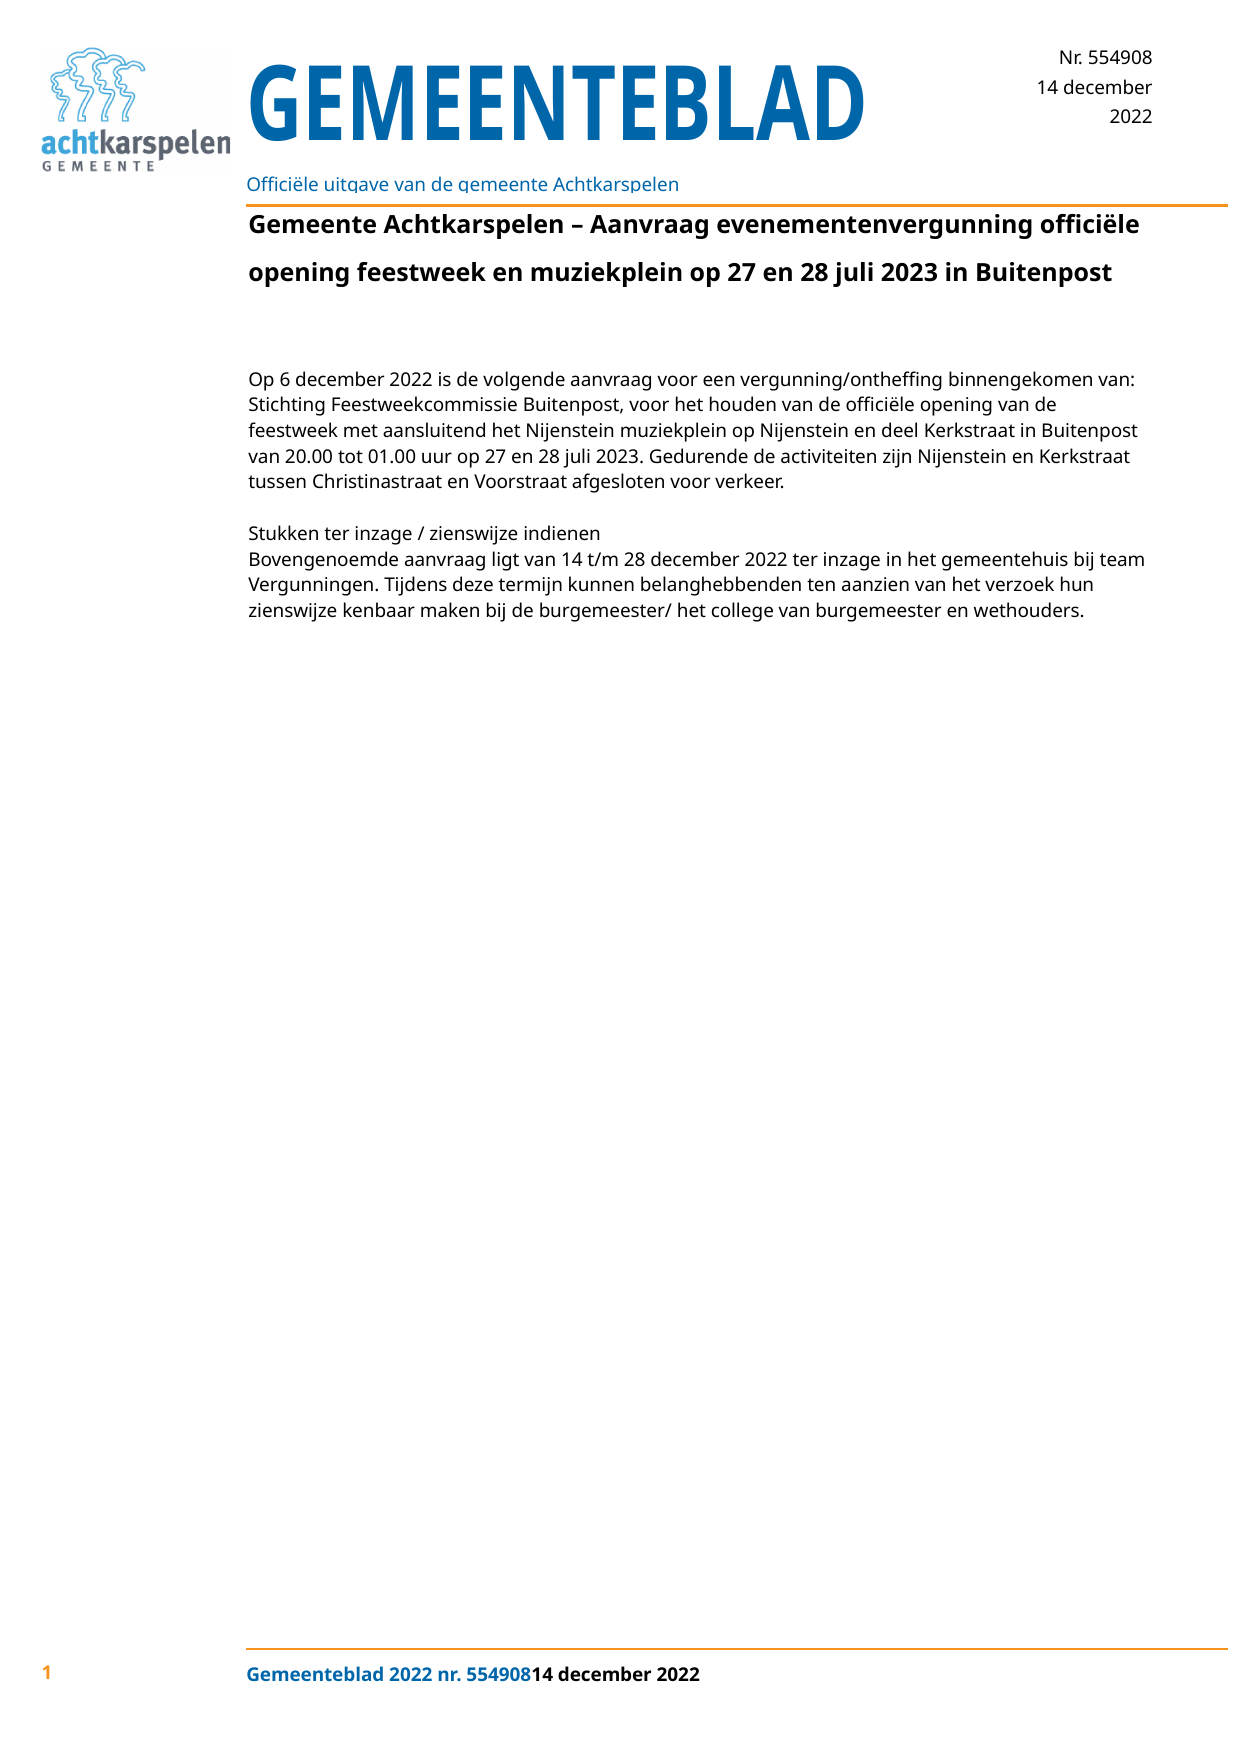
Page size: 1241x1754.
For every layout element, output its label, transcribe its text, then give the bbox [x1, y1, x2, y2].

text Gemeente Achtkarspelen – Aanvraag evenementenvergunning officiële opening feestweek en muziekplein op 27 en 28 juli 2023 in Buitenpost [248, 207, 1152, 288]
text Bovengenoemde aanvraag ligt van 14 t/m 28 december 2022 ter inzage in het gemeentehuis bij team Vergunningen. Tijdens deze termijn kunnen belanghebbenden ten aanzien van het verzoek hun zienswijze kenbaar maken bij de burgemeester/ het college van burgemeester en wethouders. [248, 546, 1152, 623]
picture [41, 47, 231, 172]
text Stukken ter inzage / zienswijze indienen [248, 520, 1152, 546]
text Op 6 december 2022 is de volgende aanvraag voor een vergunning/ontheffing binnengekomen van: [248, 366, 1152, 391]
text Stichting Feestweekcommissie Buitenpost, voor het houden van de officiële opening van de feestweek met aansluitend het Nijenstein muziekplein op Nijenstein en deel Kerkstraat in Buitenpost van 20.00 tot 01.00 uur op 27 en 28 juli 2023. Gedurende de activiteiten zijn Nijenstein en Kerkstraat tussen Christinastraat en Voorstraat afgesloten voor verkeer. [248, 391, 1152, 494]
